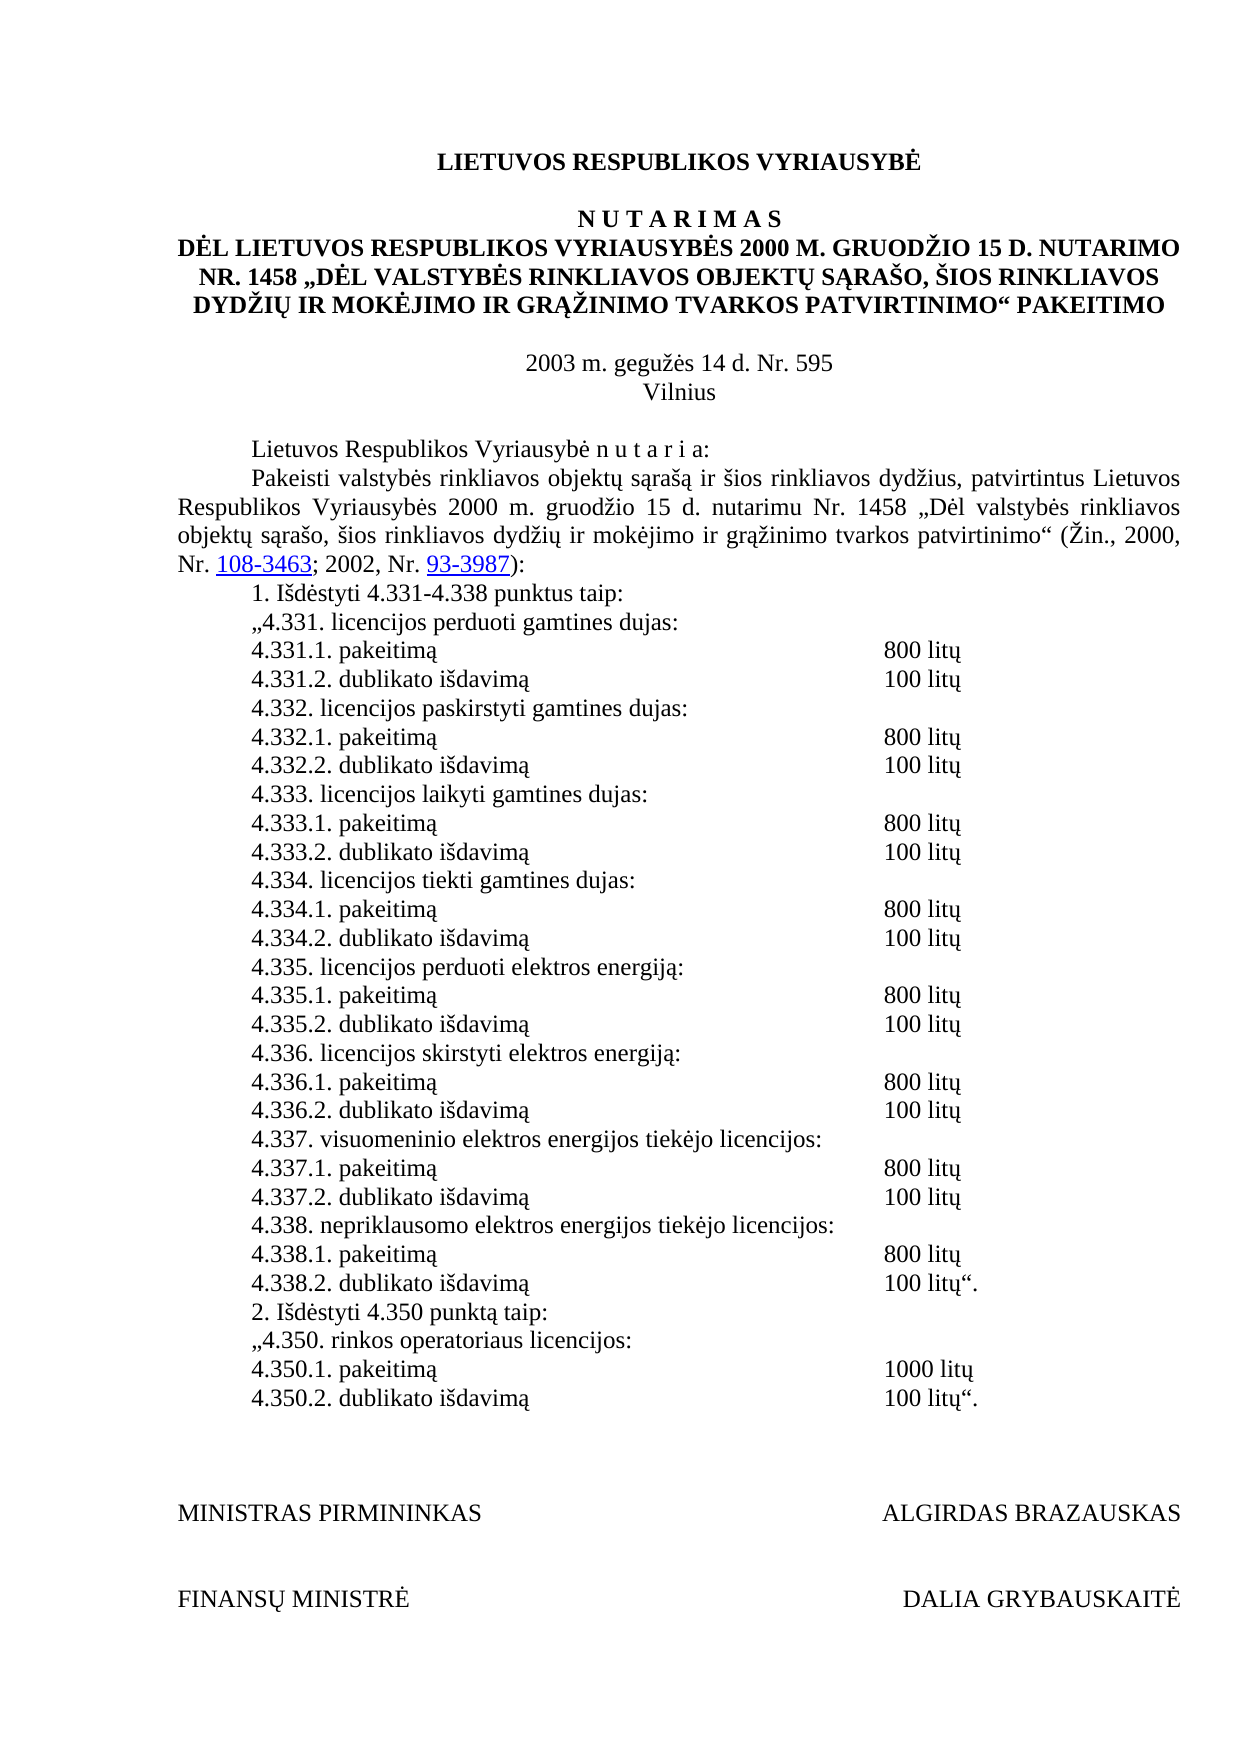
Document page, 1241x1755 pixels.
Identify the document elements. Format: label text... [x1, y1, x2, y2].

text 4.335. licencijos perduoti elektros energiją: [177, 952, 1181, 981]
text „4.350. rinkos operatoriaus licencijos: [177, 1326, 1181, 1354]
text 4.334.2. dublikato išdavimą 100 litų [177, 923, 1181, 952]
text 4.333.2. dublikato išdavimą 100 litų [177, 837, 1181, 866]
text 4.336.1. pakeitimą 800 litų [177, 1067, 1181, 1096]
text FINANSŲ MINISTRĖ DALIA GRYBAUSKAITĖ [177, 1584, 1181, 1613]
text 4.338.1. pakeitimą 800 litų [177, 1239, 1181, 1268]
text 4.335.2. dublikato išdavimą 100 litų [177, 1009, 1181, 1038]
text N U T A R I M A S [177, 204, 1181, 233]
text 4.338.2. dublikato išdavimą 100 litų“. [177, 1268, 1181, 1297]
text Vilnius [177, 377, 1181, 406]
text 4.333.1. pakeitimą 800 litų [177, 808, 1181, 837]
text 2. Išdėstyti 4.350 punktą taip: [177, 1297, 1181, 1326]
text 1. Išdėstyti 4.331-4.338 punktus taip: [177, 578, 1181, 607]
text 4.337. visuomeninio elektros energijos tiekėjo licencijos: [177, 1124, 1181, 1153]
text 2003 m. gegužės 14 d. Nr. 595 [177, 348, 1181, 377]
text 4.331.2. dublikato išdavimą 100 litų [177, 664, 1181, 693]
text 4.337.2. dublikato išdavimą 100 litų [177, 1182, 1181, 1211]
text LIETUVOS RESPUBLIKOS VYRIAUSYBĖ [177, 147, 1181, 176]
text 4.333. licencijos laikyti gamtines dujas: [177, 779, 1181, 808]
text 4.335.1. pakeitimą 800 litų [177, 981, 1181, 1009]
text 4.336. licencijos skirstyti elektros energiją: [177, 1038, 1181, 1067]
text 4.350.1. pakeitimą 1000 litų [177, 1354, 1181, 1383]
text MINISTRAS PIRMININKAS ALGIRDAS BRAZAUSKAS [177, 1498, 1181, 1527]
text 4.337.1. pakeitimą 800 litų [177, 1153, 1181, 1182]
text Lietuvos Respublikos Vyriausybė nutaria: [177, 434, 1181, 463]
text 4.350.2. dublikato išdavimą 100 litų“. [177, 1383, 1181, 1412]
text 4.332.1. pakeitimą 800 litų [177, 722, 1181, 751]
text 4.336.2. dublikato išdavimą 100 litų [177, 1096, 1181, 1124]
text 4.334. licencijos tiekti gamtines dujas: [177, 866, 1181, 894]
text 4.334.1. pakeitimą 800 litų [177, 894, 1181, 923]
text 4.338. nepriklausomo elektros energijos tiekėjo licencijos: [177, 1211, 1181, 1239]
text DĖL LIETUVOS RESPUBLIKOS VYRIAUSYBĖS 2000 M. GRUODŽIO 15 D. NUTARIMO NR. 1458 „DĖL VALSTYBĖS RINKLIAVOS OBJEKTŲ SĄRAŠO, ŠIOS RINKLIAVOS DYDŽIŲ IR MOKĖJIMO IR GRĄŽINIMO TVARKOS PATVIRTINIMO“ PAKEITIMO [177, 233, 1181, 319]
text 4.332.2. dublikato išdavimą 100 litų [177, 751, 1181, 779]
text Pakeisti valstybės rinkliavos objektų sąrašą ir šios rinkliavos dydžius, patvirtintus Lietuvos Respublikos Vyriausybės 2000 m. gruodžio 15 d. nutarimu Nr. 1458 „Dėl valstybės rinkliavos objektų sąrašo, šios rinkliavos dydžių ir mokėjimo ir grąžinimo tvarkos patvirtinimo“ (Žin., 2000, Nr. 108-3463; 2002, Nr. 93-3987): [177, 463, 1181, 578]
text 4.331.1. pakeitimą 800 litų [177, 636, 1181, 664]
text 4.332. licencijos paskirstyti gamtines dujas: [177, 693, 1181, 722]
text „4.331. licencijos perduoti gamtines dujas: [177, 607, 1181, 636]
